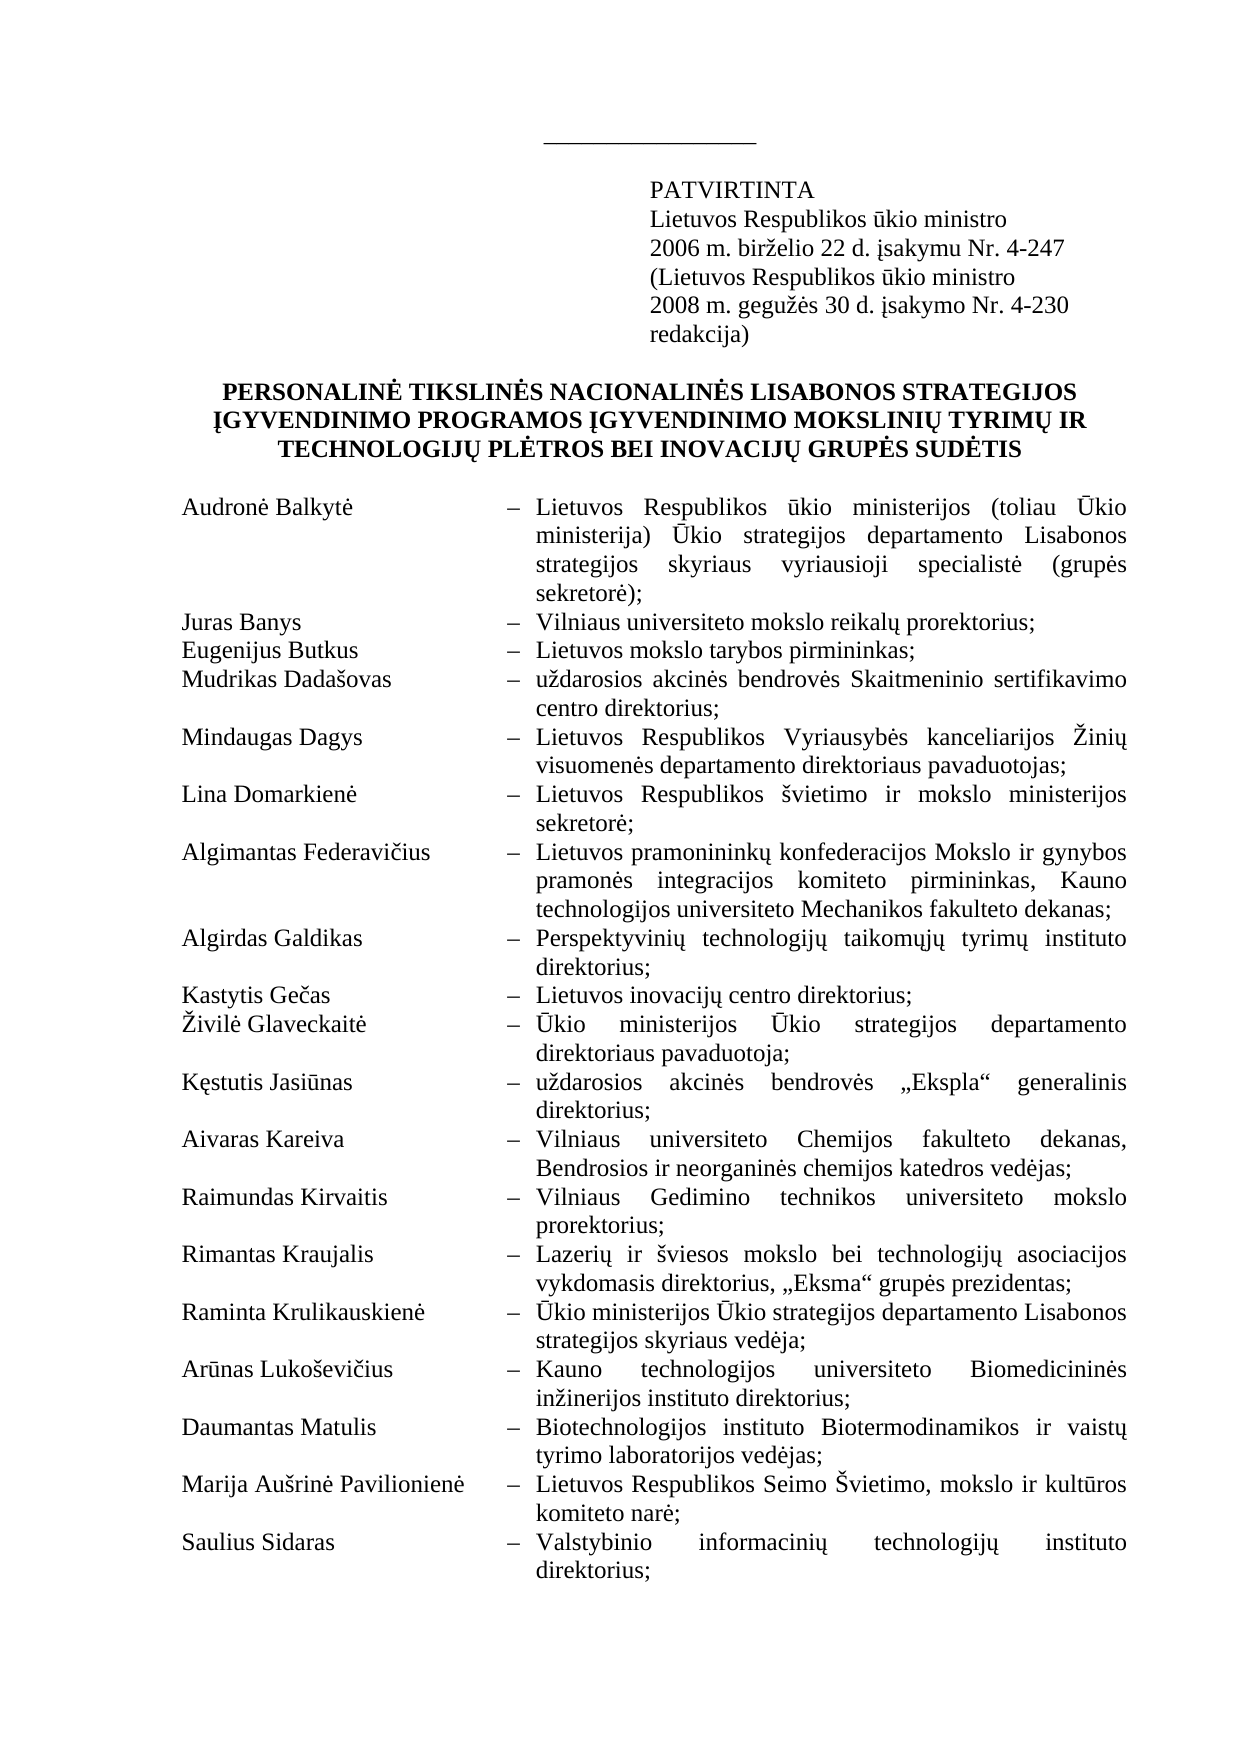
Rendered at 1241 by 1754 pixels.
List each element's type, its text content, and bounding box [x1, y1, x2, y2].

text redakcija) [649, 319, 1122, 348]
table_cell Aivaras Kareiva [177, 1124, 495, 1182]
table_cell Lina Domarkienė [177, 779, 495, 837]
table_cell – [495, 1527, 531, 1584]
table_cell Raminta Krulikauskienė [177, 1297, 495, 1354]
text _________________ [177, 118, 1122, 147]
text (Lietuvos Respublikos ūkio ministro [649, 262, 1122, 291]
table_cell Saulius Sidaras [177, 1527, 495, 1584]
table_cell Marija Aušrinė Pavilionienė [177, 1469, 495, 1527]
table_cell – [495, 837, 531, 923]
text 2006 m. birželio 22 d. įsakymu Nr. 4-247 [649, 233, 1122, 262]
table_cell – [495, 1124, 531, 1182]
table_cell Rimantas Kraujalis [177, 1239, 495, 1297]
table_cell Raimundas Kirvaitis [177, 1182, 495, 1239]
table_cell Kęstutis Jasiūnas [177, 1067, 495, 1124]
table_cell – [495, 1412, 531, 1469]
table_cell – [495, 664, 531, 722]
table_cell Živilė Glaveckaitė [177, 1009, 495, 1067]
table_cell – [495, 1182, 531, 1239]
table_cell – [495, 1469, 531, 1527]
table_cell – [495, 1067, 531, 1124]
text PATVIRTINTA [649, 176, 1122, 204]
table_cell – [495, 607, 531, 636]
text PERSONALINĖ TIKSLINĖS NACIONALINĖS LISABONOS STRATEGIJOS ĮGYVENDINIMO PROGRAMOS ĮGYVENDINIMO MOKSLINIŲ TYRIMŲ IR TECHNOLOGIJŲ PLĖTROS BEI INOVACIJŲ GRUPĖS SUDĖTIS [177, 377, 1122, 463]
table_header – [495, 492, 531, 607]
table_cell – [495, 981, 531, 1009]
table_cell Daumantas Matulis [177, 1412, 495, 1469]
table_cell – [495, 923, 531, 981]
table_cell Mindaugas Dagys [177, 722, 495, 779]
table_cell Mudrikas Dadašovas [177, 664, 495, 722]
table_cell Algimantas Federavičius [177, 837, 495, 923]
table_cell Arūnas Lukoševičius [177, 1354, 495, 1412]
table_cell – [495, 1239, 531, 1297]
text Lietuvos Respublikos ūkio ministro [649, 204, 1122, 233]
table_cell – [495, 1354, 531, 1412]
table_cell Algirdas Galdikas [177, 923, 495, 981]
table_cell – [495, 1009, 531, 1067]
text 2008 m. gegužės 30 d. įsakymo Nr. 4-230 [649, 291, 1122, 319]
table_cell – [495, 636, 531, 664]
table_header Audronė Balkytė [177, 492, 495, 607]
table_cell – [495, 779, 531, 837]
table_cell – [495, 722, 531, 779]
table_cell – [495, 1297, 531, 1354]
